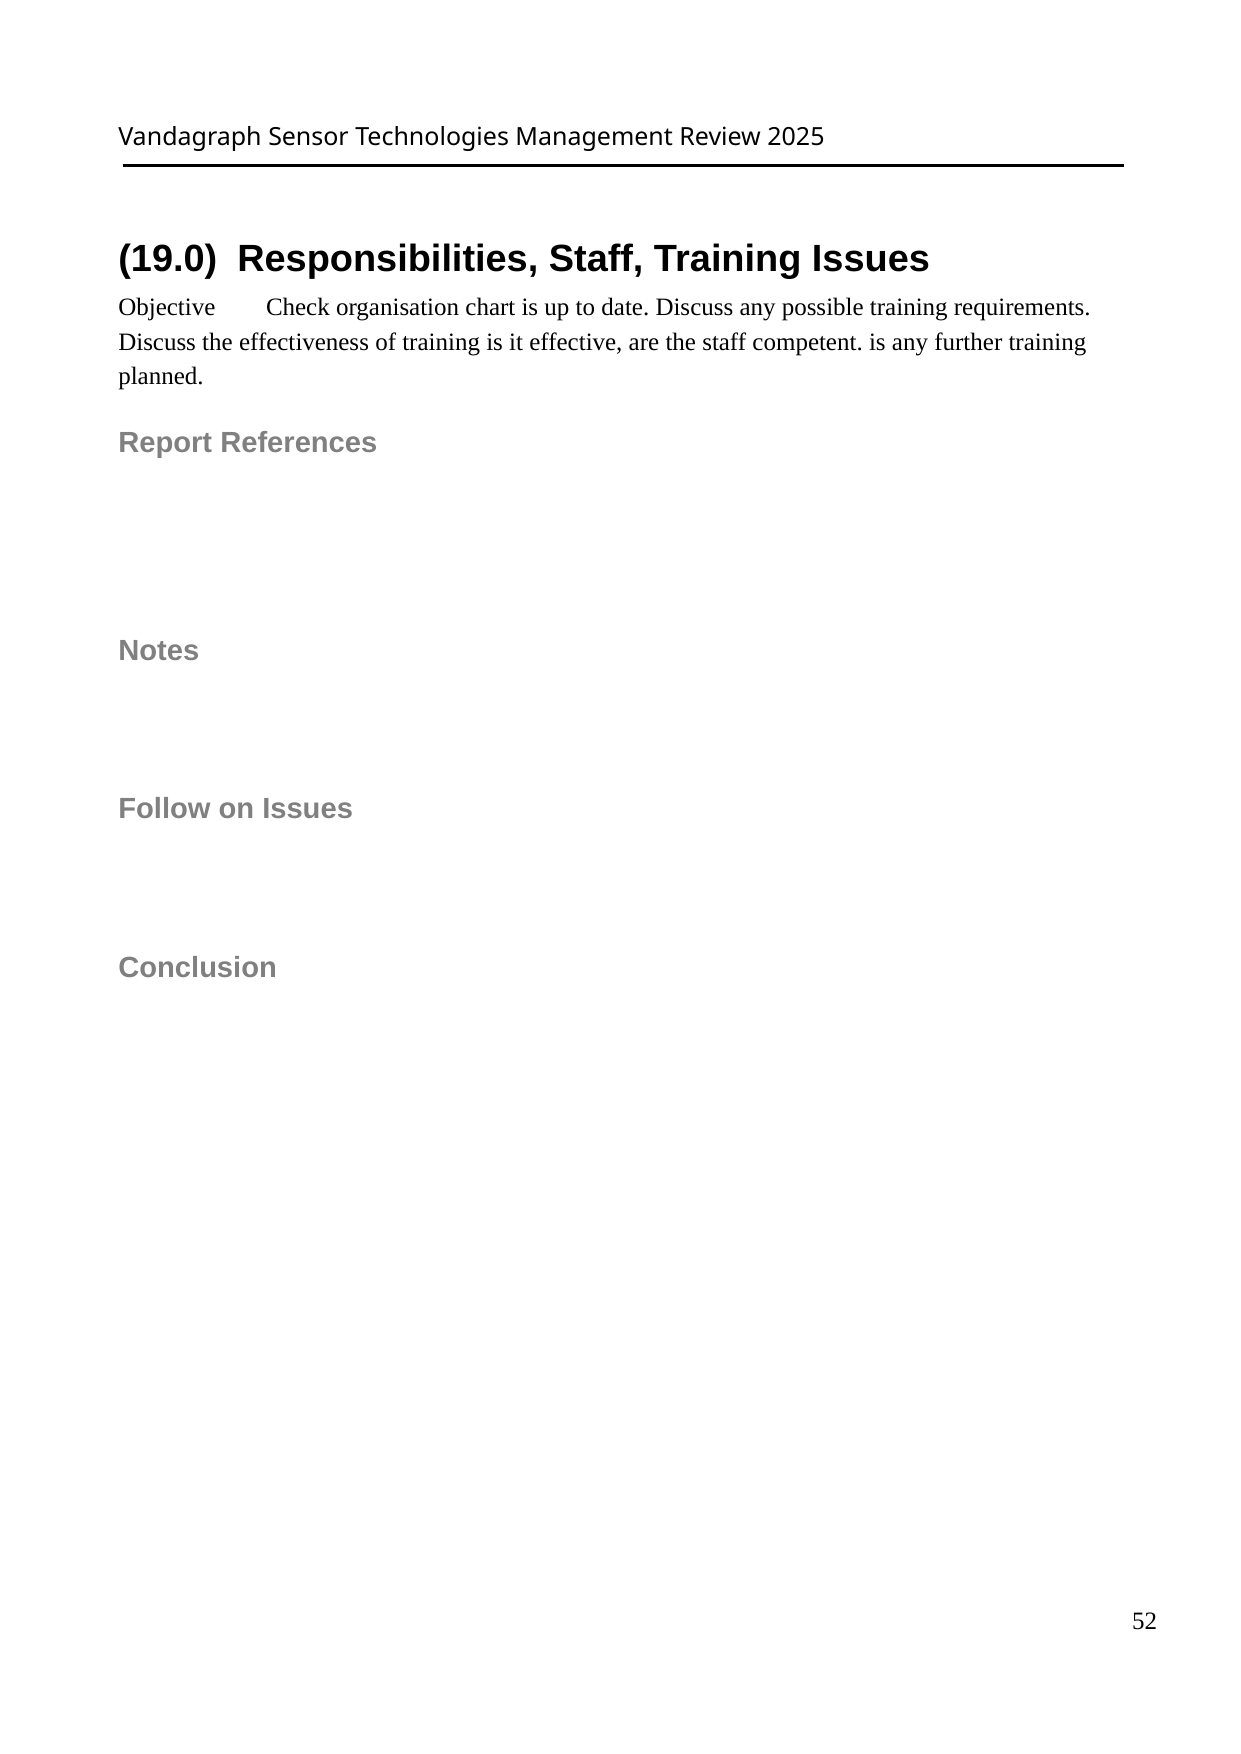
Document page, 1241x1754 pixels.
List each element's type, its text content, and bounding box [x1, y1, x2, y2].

subtitle Report References [118, 425, 1122, 458]
text Objective Check organisation chart is up to date. Discuss any possible training requirements. Discuss the effectiveness of training is it effective, are the staff competent. is any further training planned. [118, 292, 1122, 390]
subtitle Conclusion [118, 950, 1122, 983]
subtitle Notes [118, 632, 1122, 666]
subtitle Follow on Issues [118, 791, 1122, 825]
subtitle (19.0) Responsibilities, Staff, Training Issues [118, 236, 1122, 279]
